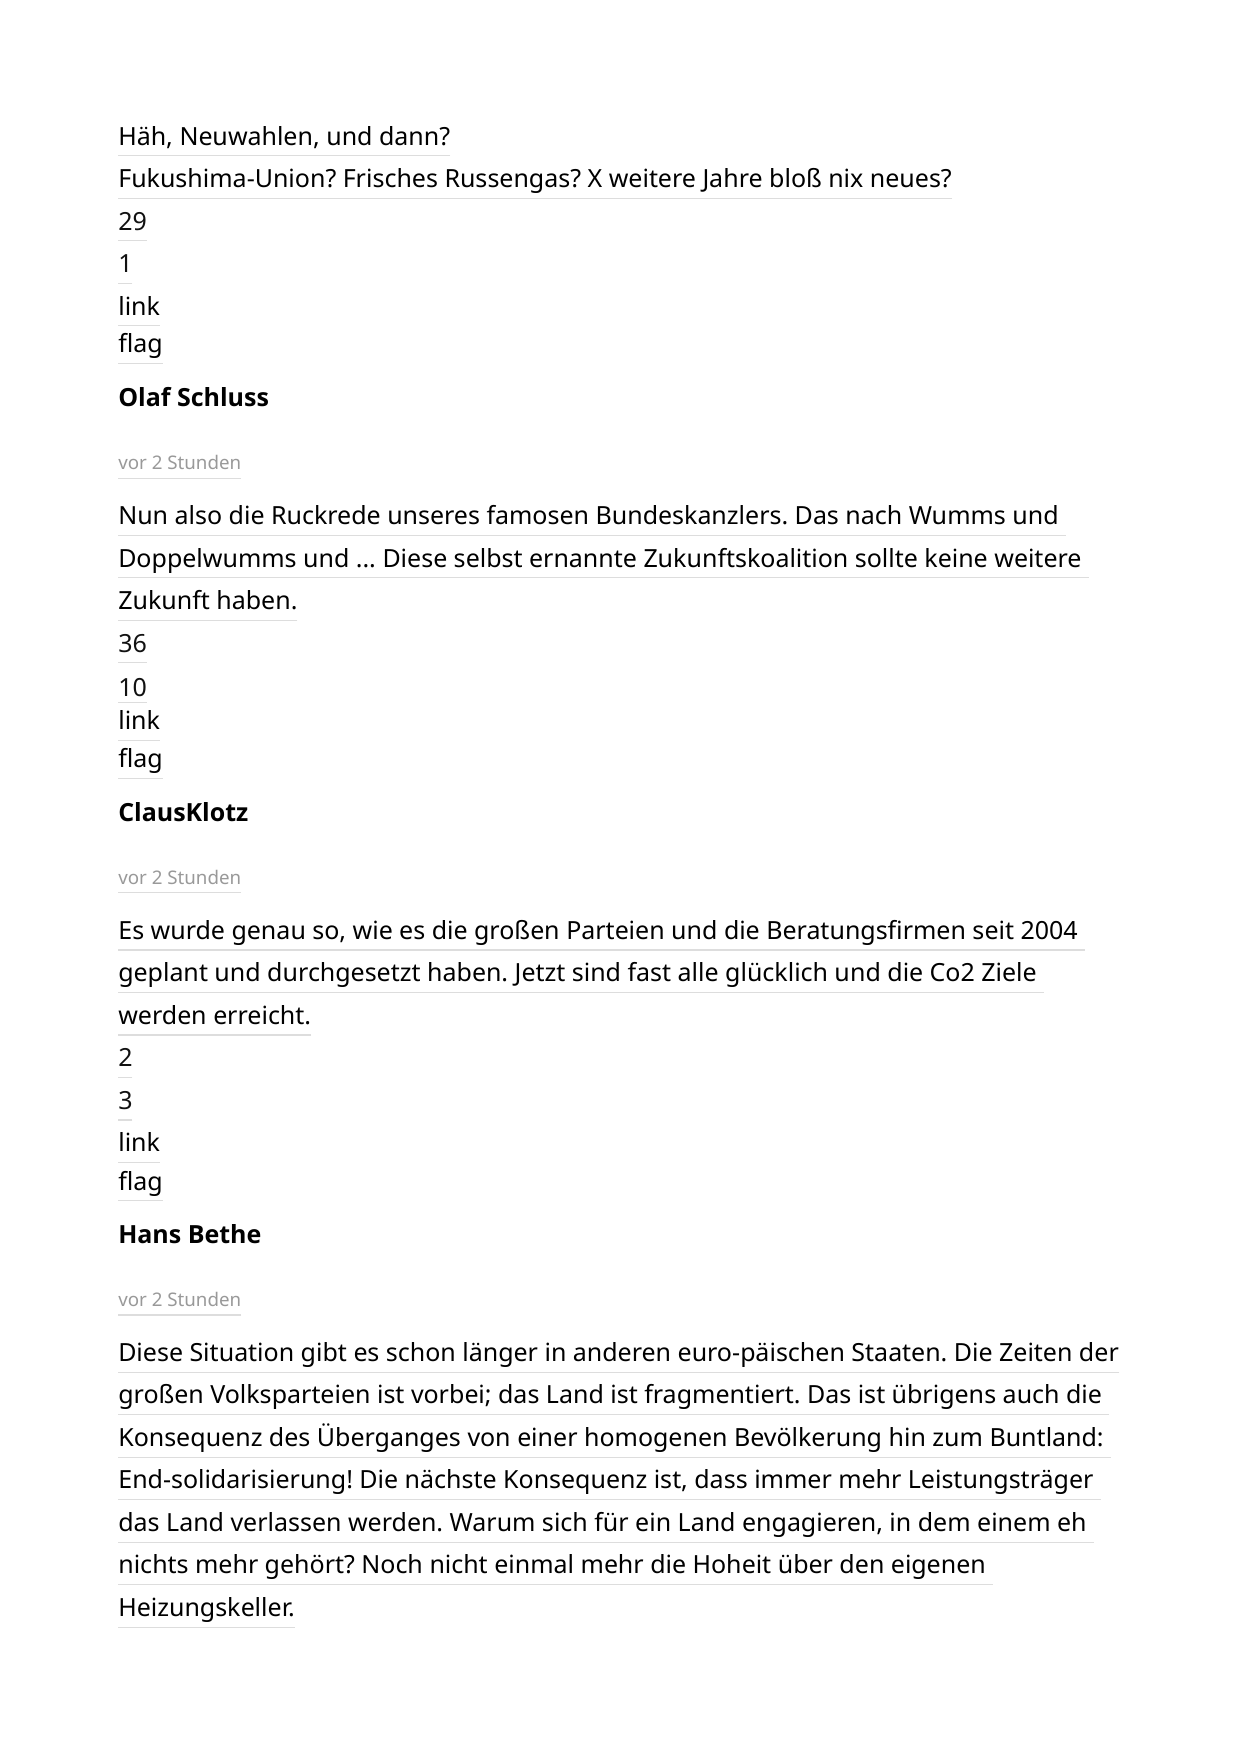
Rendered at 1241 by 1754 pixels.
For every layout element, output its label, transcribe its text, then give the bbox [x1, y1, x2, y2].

text flag [118, 741, 1122, 779]
text 1 [118, 246, 1122, 284]
text vor 2 Stunden [118, 449, 1117, 479]
text flag [118, 326, 1122, 364]
text 29 [118, 203, 1122, 241]
text vor 2 Stunden [118, 1286, 1117, 1316]
text link [118, 703, 1122, 741]
text Nun also die Ruckrede unseres famosen Bundeskanzlers. Das nach Wumms und Doppelwumms und ... Diese selbst ernannte Zukunftskoalition sollte keine weitere Zukunft haben. [118, 498, 1122, 621]
text ClausKlotz [118, 795, 1122, 829]
text Es wurde genau so, wie es die großen Parteien und die Beratungsfirmen seit 2004 geplant und durchgesetzt haben. Jetzt sind fast alle glücklich und die Co2 Ziele werden erreicht. [118, 913, 1122, 1036]
text 10 [118, 668, 1122, 703]
text link [118, 288, 1122, 326]
text 3 [118, 1083, 1122, 1121]
text vor 2 Stunden [118, 864, 1117, 893]
text Häh, Neuwahlen, und dann? Fukushima-Union? Frisches Russengas? X weitere Jahre bloß nix neues? [118, 118, 1122, 199]
text 2 [118, 1040, 1122, 1078]
text flag [118, 1163, 1122, 1201]
text link [118, 1125, 1122, 1163]
text 36 [118, 625, 1122, 663]
text Olaf Schluss [118, 380, 1122, 414]
text Diese Situation gibt es schon länger in anderen euro-päischen Staaten. Die Zeiten der großen Volksparteien ist vorbei; das Land ist fragmentiert. Das ist übrigens auch die Konsequenz des Überganges von einer homogenen Bevölkerung hin zum Buntland: End-solidarisierung! Die nächste Konsequenz ist, dass immer mehr Leistungsträger das Land verlassen werden. Warum sich für ein Land engagieren, in dem einem eh nichts mehr gehört? Noch nicht einmal mehr die Hoheit über den eigenen Heizungskeller. [118, 1335, 1122, 1628]
text Hans Bethe [118, 1217, 1122, 1251]
